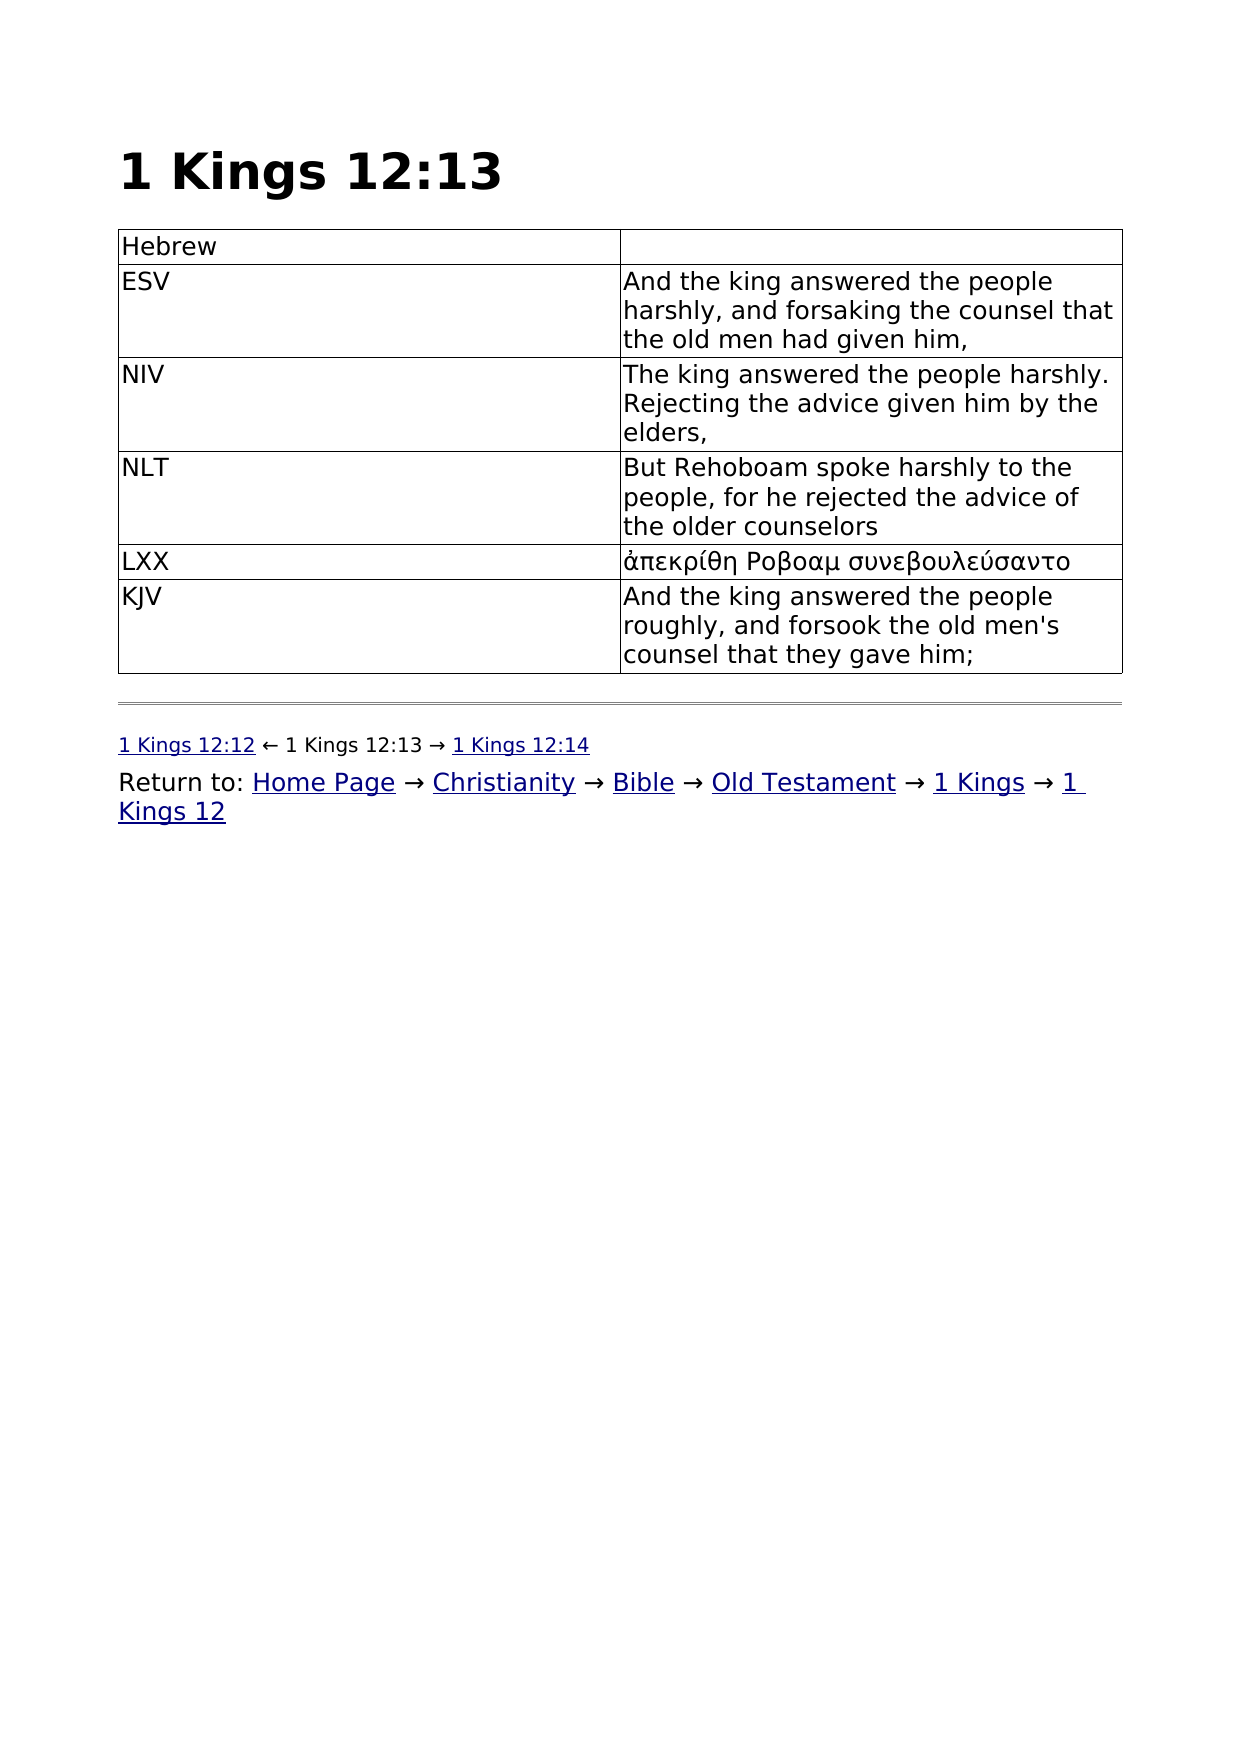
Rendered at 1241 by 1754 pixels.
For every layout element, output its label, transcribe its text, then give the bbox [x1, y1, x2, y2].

table_cell LXX [119, 545, 620, 579]
text Return to: Home Page → Christianity → Bible → Old Testament → 1 Kings → 1 Kings 12 [118, 768, 1122, 826]
table_header Hebrew [119, 230, 620, 264]
table_cell ἀπεκρίθη Ροβοαμ συνεβουλεύσαντο [621, 545, 1122, 579]
table_cell And the king answered the people harshly, and forsaking the counsel that the old men had given him, [621, 265, 1122, 357]
table_cell KJV [119, 580, 620, 673]
table_header [621, 230, 1122, 264]
table_cell The king answered the people harshly. Rejecting the advice given him by the elders, [621, 358, 1122, 451]
table_cell NIV [119, 358, 620, 451]
table_cell But Rehoboam spoke harshly to the people, for he rejected the advice of the older counselors [621, 452, 1122, 544]
subtitle 1 Kings 12:13 [118, 143, 1122, 201]
table_cell ESV [119, 265, 620, 357]
text 1 Kings 12:12 ← 1 Kings 12:13 → 1 Kings 12:14 [118, 734, 1122, 768]
table_cell NLT [119, 452, 620, 544]
table_cell And the king answered the people roughly, and forsook the old men's counsel that they gave him; [621, 580, 1122, 673]
